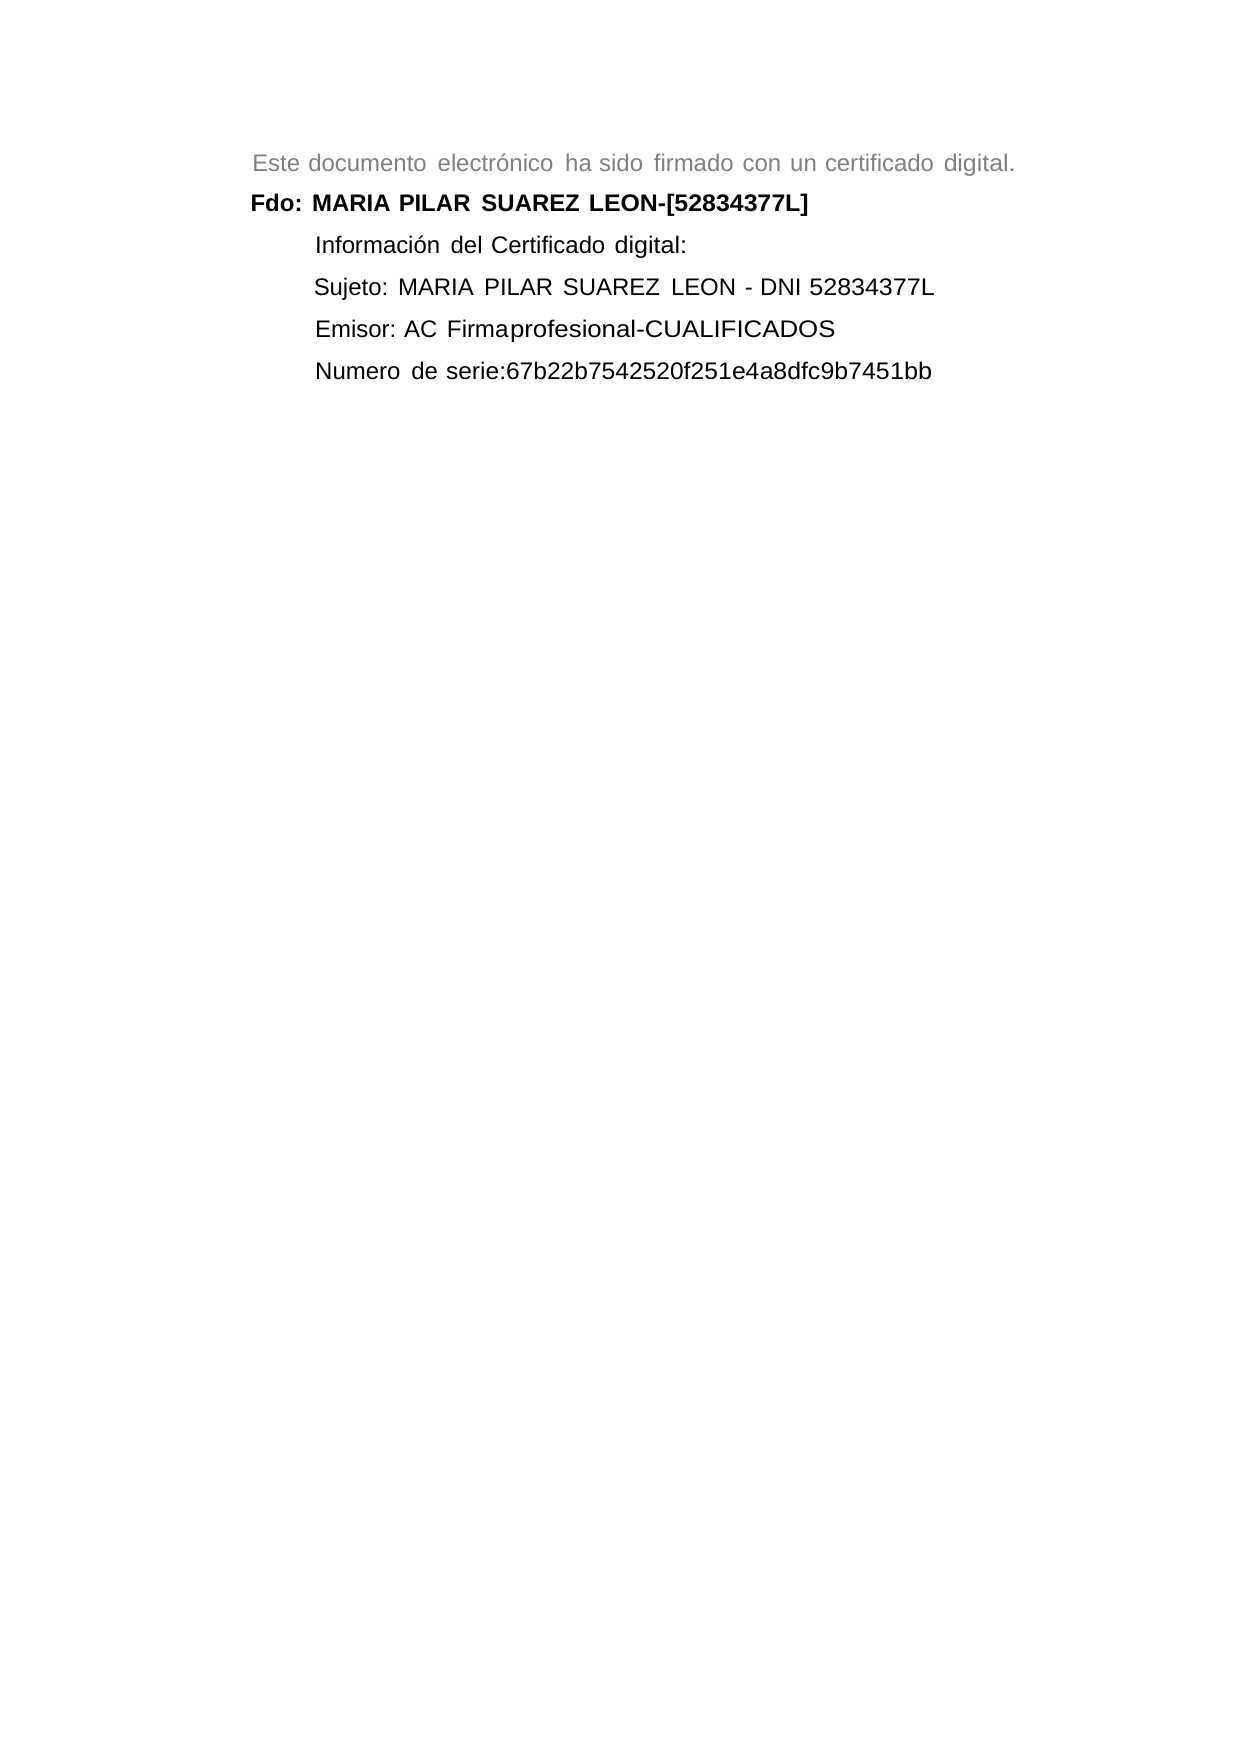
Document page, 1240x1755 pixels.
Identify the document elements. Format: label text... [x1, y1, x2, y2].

text Información del Certificado digital: [315, 231, 1067, 259]
text Este documento electrónico ha sido firmado con un certificado digital. [252, 148, 1067, 176]
text Fdo: MARIA PILAR SUAREZ LEON-[52834377L] [250, 189, 1067, 217]
text Numero de serie:67b22b7542520f251e4a8dfc9b7451bb [315, 358, 1067, 385]
text Sujeto: MARIA PILAR SUAREZ LEON - DNI 52834377L Emisor: AC Firmaprofesional-CUALIFICADOS [313, 272, 944, 343]
